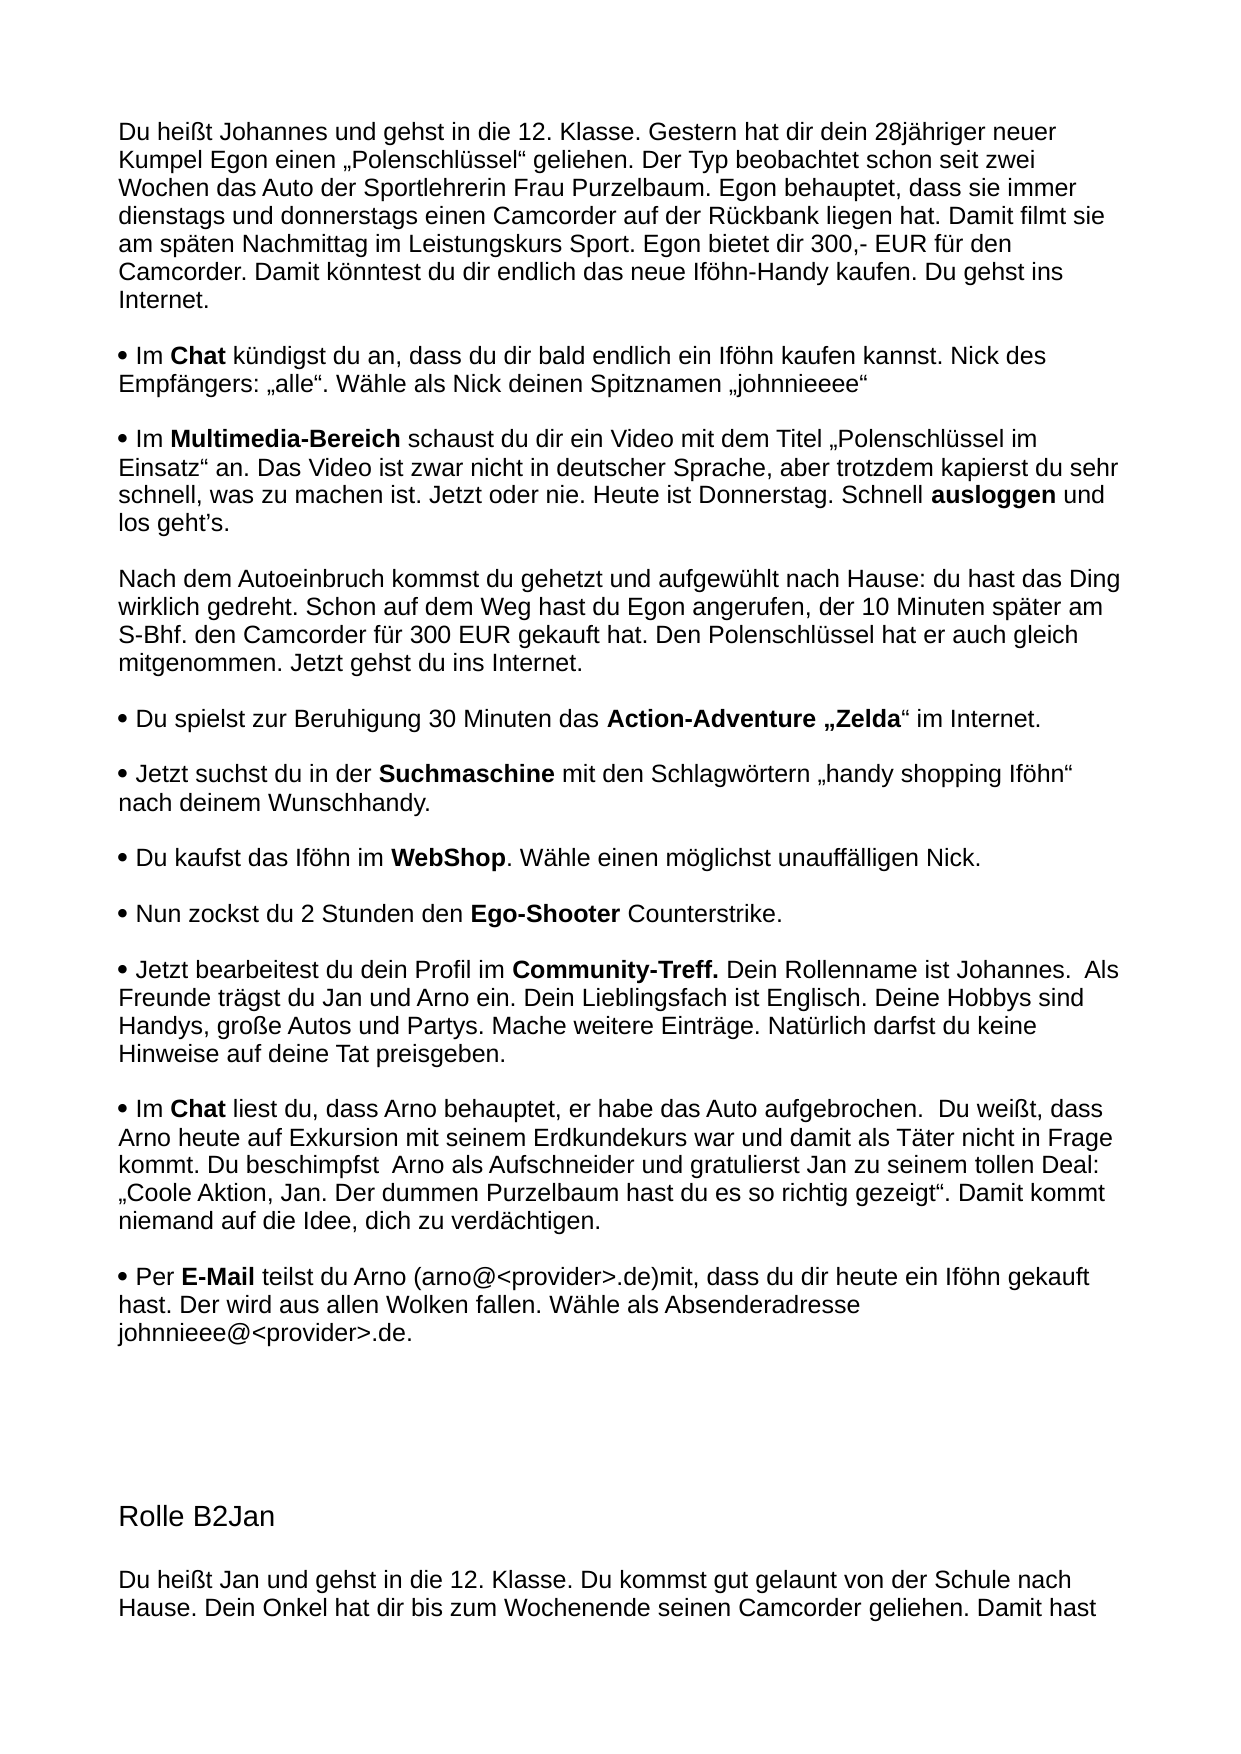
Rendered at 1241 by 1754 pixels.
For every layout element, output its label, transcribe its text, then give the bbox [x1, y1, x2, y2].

list Jetzt bearbeitest du dein Profil im Community-Treff. Dein Rollenname ist Johannes. Als Freunde trägst du Jan und Arno ein. Dein Lieblingsfach ist Englisch. Deine Hobbys sind Handys, große Autos und Partys. Mache weitere Einträge. Natürlich darfst du keine Hinweise auf deine Tat preisgeben. [118, 956, 1122, 1095]
list Per E-Mail teilst du Arno (arno@<provider>.de)mit, dass du dir heute ein Iföhn gekauft hast. Der wird aus allen Wolken fallen. Wähle als Absenderadresse johnnieee@<provider>.de. [118, 1263, 1122, 1375]
list Jetzt suchst du in der Suchmaschine mit den Schlagwörtern „handy shopping Iföhn“ nach deinem Wunschhandy. [118, 760, 1122, 816]
text Nach dem Autoeinbruch kommst du gehetzt und aufgewühlt nach Hause: du hast das Ding wirklich gedreht. Schon auf dem Weg hast du Egon angerufen, der 10 Minuten später am S-Bhf. den Camcorder für 300 EUR gekauft hat. Den Polenschlüssel hat er auch gleich mitgenommen. Jetzt gehst du ins Internet. [118, 565, 1122, 677]
text Du heißt Jan und gehst in die 12. Klasse. Du kommst gut gelaunt von der Schule nach Hause. Dein Onkel hat dir bis zum Wochenende seinen Camcorder geliehen. Damit hast [118, 1566, 1122, 1621]
list Im Chat liest du, dass Arno behauptet, er habe das Auto aufgebrochen. Du weißt, dass Arno heute auf Exkursion mit seinem Erdkundekurs war und damit als Täter nicht in Frage kommt. Du beschimpfst Arno als Aufschneider und gratulierst Jan zu seinem tollen Deal: „Coole Aktion, Jan. Der dummen Purzelbaum hast du es so richtig gezeigt“. Damit kommt niemand auf die Idee, dich zu verdächtigen. [118, 1095, 1122, 1235]
list Im Multimedia-Bereich schaust du dir ein Video mit dem Titel „Polenschlüssel im Einsatz“ an. Das Video ist zwar nicht in deutscher Sprache, aber trotzdem kapierst du sehr schnell, was zu machen ist. Jetzt oder nie. Heute ist Donnerstag. Schnell ausloggen und los geht’s. [118, 425, 1122, 537]
list Du spielst zur Beruhigung 30 Minuten das Action-Adventure „Zelda“ im Internet. [118, 704, 1122, 760]
list Nun zockst du 2 Stunden den Ego-Shooter Counterstrike. [118, 900, 1122, 928]
list Du kaufst das Iföhn im WebShop. Wähle einen möglichst unauffälligen Nick. [118, 844, 1122, 900]
list Im Chat kündigst du an, dass du dir bald endlich ein Iföhn kaufen kannst. Nick des Empfängers: „alle“. Wähle als Nick deinen Spitznamen „johnnieeee“ [118, 341, 1122, 397]
text Rolle B2Jan [118, 1500, 1122, 1533]
text Du heißt Johannes und gehst in die 12. Klasse. Gestern hat dir dein 28jähriger neuer Kumpel Egon einen „Polenschlüssel“ geliehen. Der Typ beobachtet schon seit zwei Wochen das Auto der Sportlehrerin Frau Purzelbaum. Egon behauptet, dass sie immer dienstags und donnerstags einen Camcorder auf der Rückbank liegen hat. Damit filmt sie am späten Nachmittag im Leistungskurs Sport. Egon bietet dir 300,- EUR für den Camcorder. Damit könntest du dir endlich das neue Iföhn-Handy kaufen. Du gehst ins Internet. [118, 118, 1122, 313]
